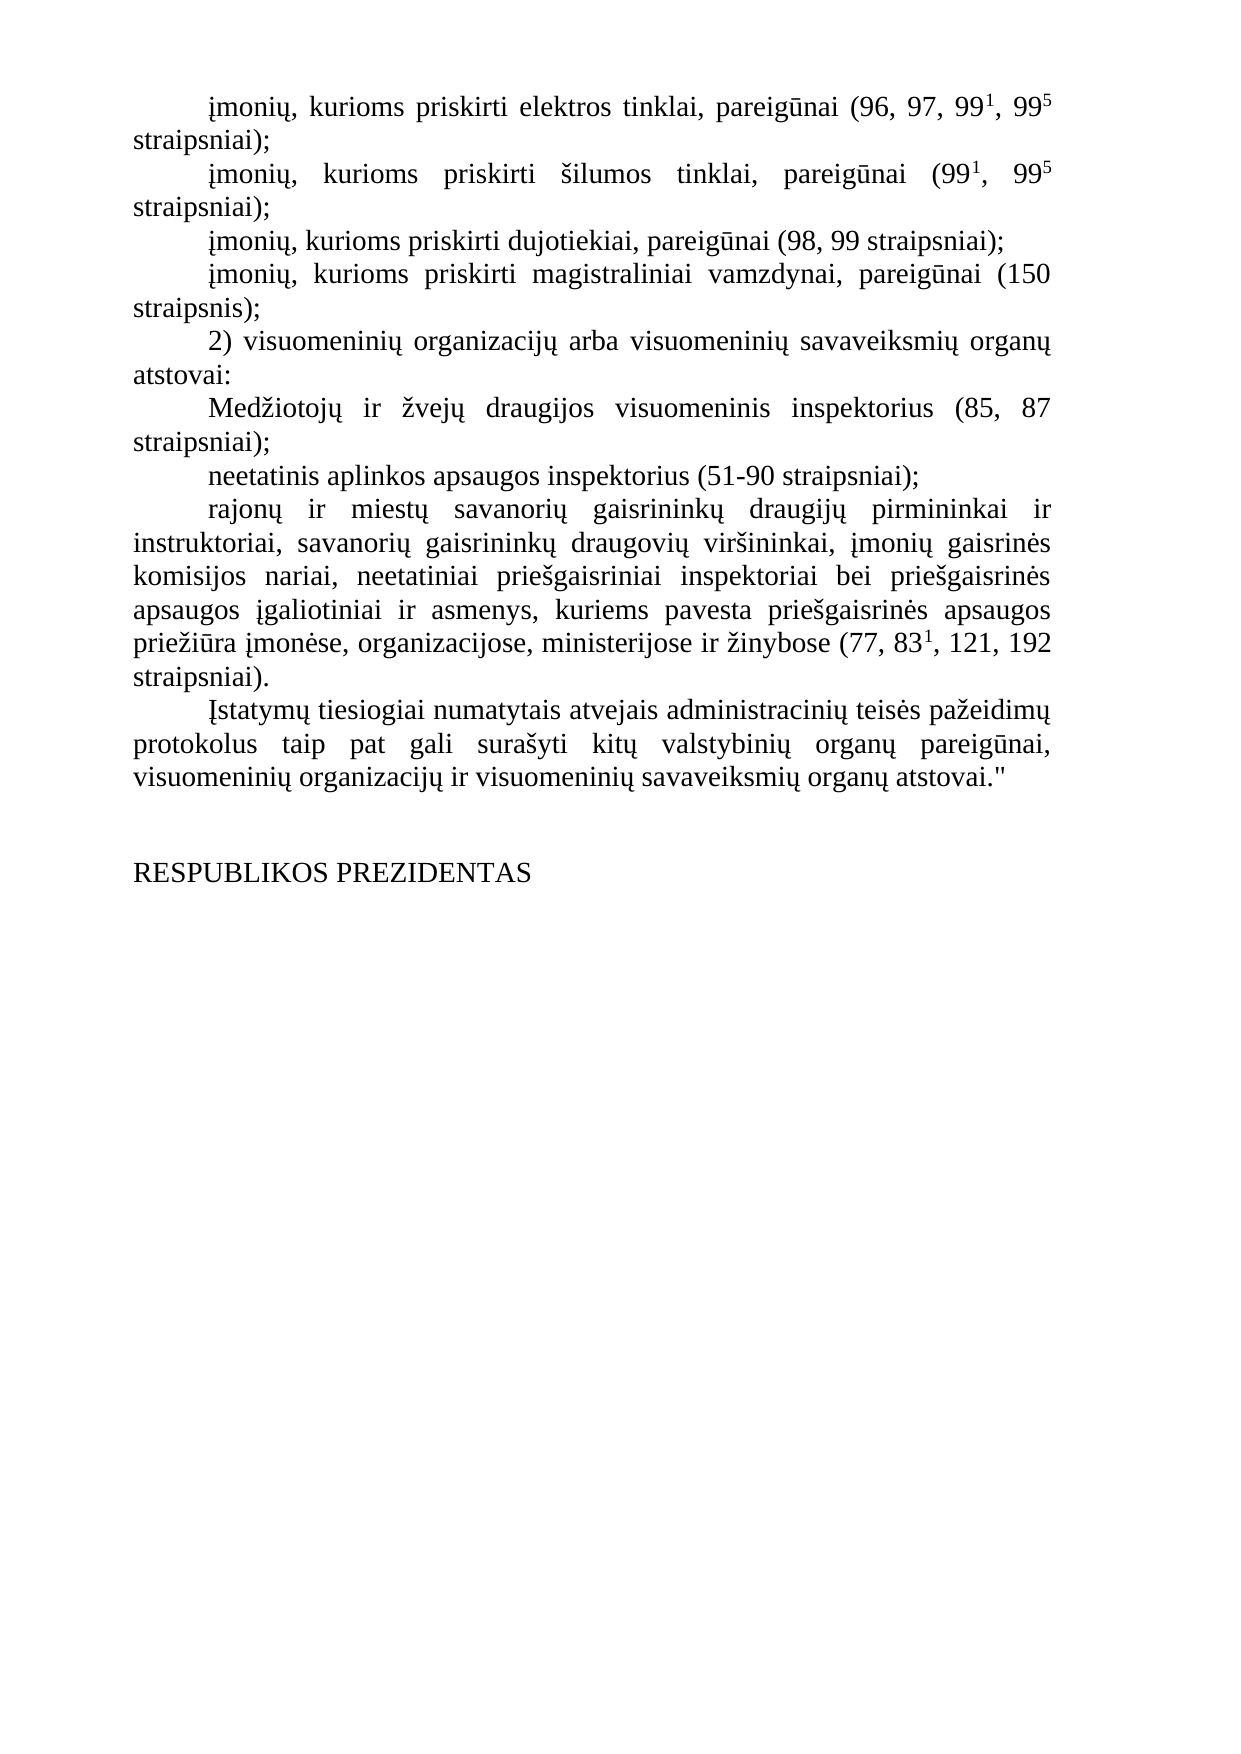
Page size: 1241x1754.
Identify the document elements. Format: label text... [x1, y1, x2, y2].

text rajonų ir miestų savanorių gaisrininkų draugijų pirmininkai ir instruktoriai, savanorių gaisrininkų draugovių viršininkai, įmonių gaisrinės komisijos nariai, neetatiniai priešgaisriniai inspektoriai bei priešgaisrinės apsaugos įgaliotiniai ir asmenys, kuriems pavesta priešgaisrinės apsaugos priežiūra įmonėse, organizacijose, ministerijose ir žinybose (77, 831, 121, 192 straipsniai). [133, 491, 1052, 692]
text neetatinis aplinkos apsaugos inspektorius (51-90 straipsniai); [133, 458, 1052, 491]
text 2) visuomeninių organizacijų arba visuomeninių savaveiksmių organų atstovai: [133, 323, 1052, 391]
text įmonių, kurioms priskirti šilumos tinklai, pareigūnai (991, 995 straipsniai); [133, 156, 1052, 223]
text įmonių, kurioms priskirti dujotiekiai, pareigūnai (98, 99 straipsniai); [133, 223, 1052, 256]
text RESPUBLIKOS PREZIDENTAS [133, 855, 1052, 889]
text įmonių, kurioms priskirti elektros tinklai, pareigūnai (96, 97, 991, 995 straipsniai); [133, 89, 1052, 156]
text Medžiotojų ir žvejų draugijos visuomeninis inspektorius (85, 87 straipsniai); [133, 391, 1052, 458]
text įmonių, kurioms priskirti magistraliniai vamzdynai, pareigūnai (150 straipsnis); [133, 256, 1052, 323]
text Įstatymų tiesiogiai numatytais atvejais administracinių teisės pažeidimų protokolus taip pat gali surašyti kitų valstybinių organų pareigūnai, visuomeninių organizacijų ir visuomeninių savaveiksmių organų atstovai." [133, 692, 1052, 793]
